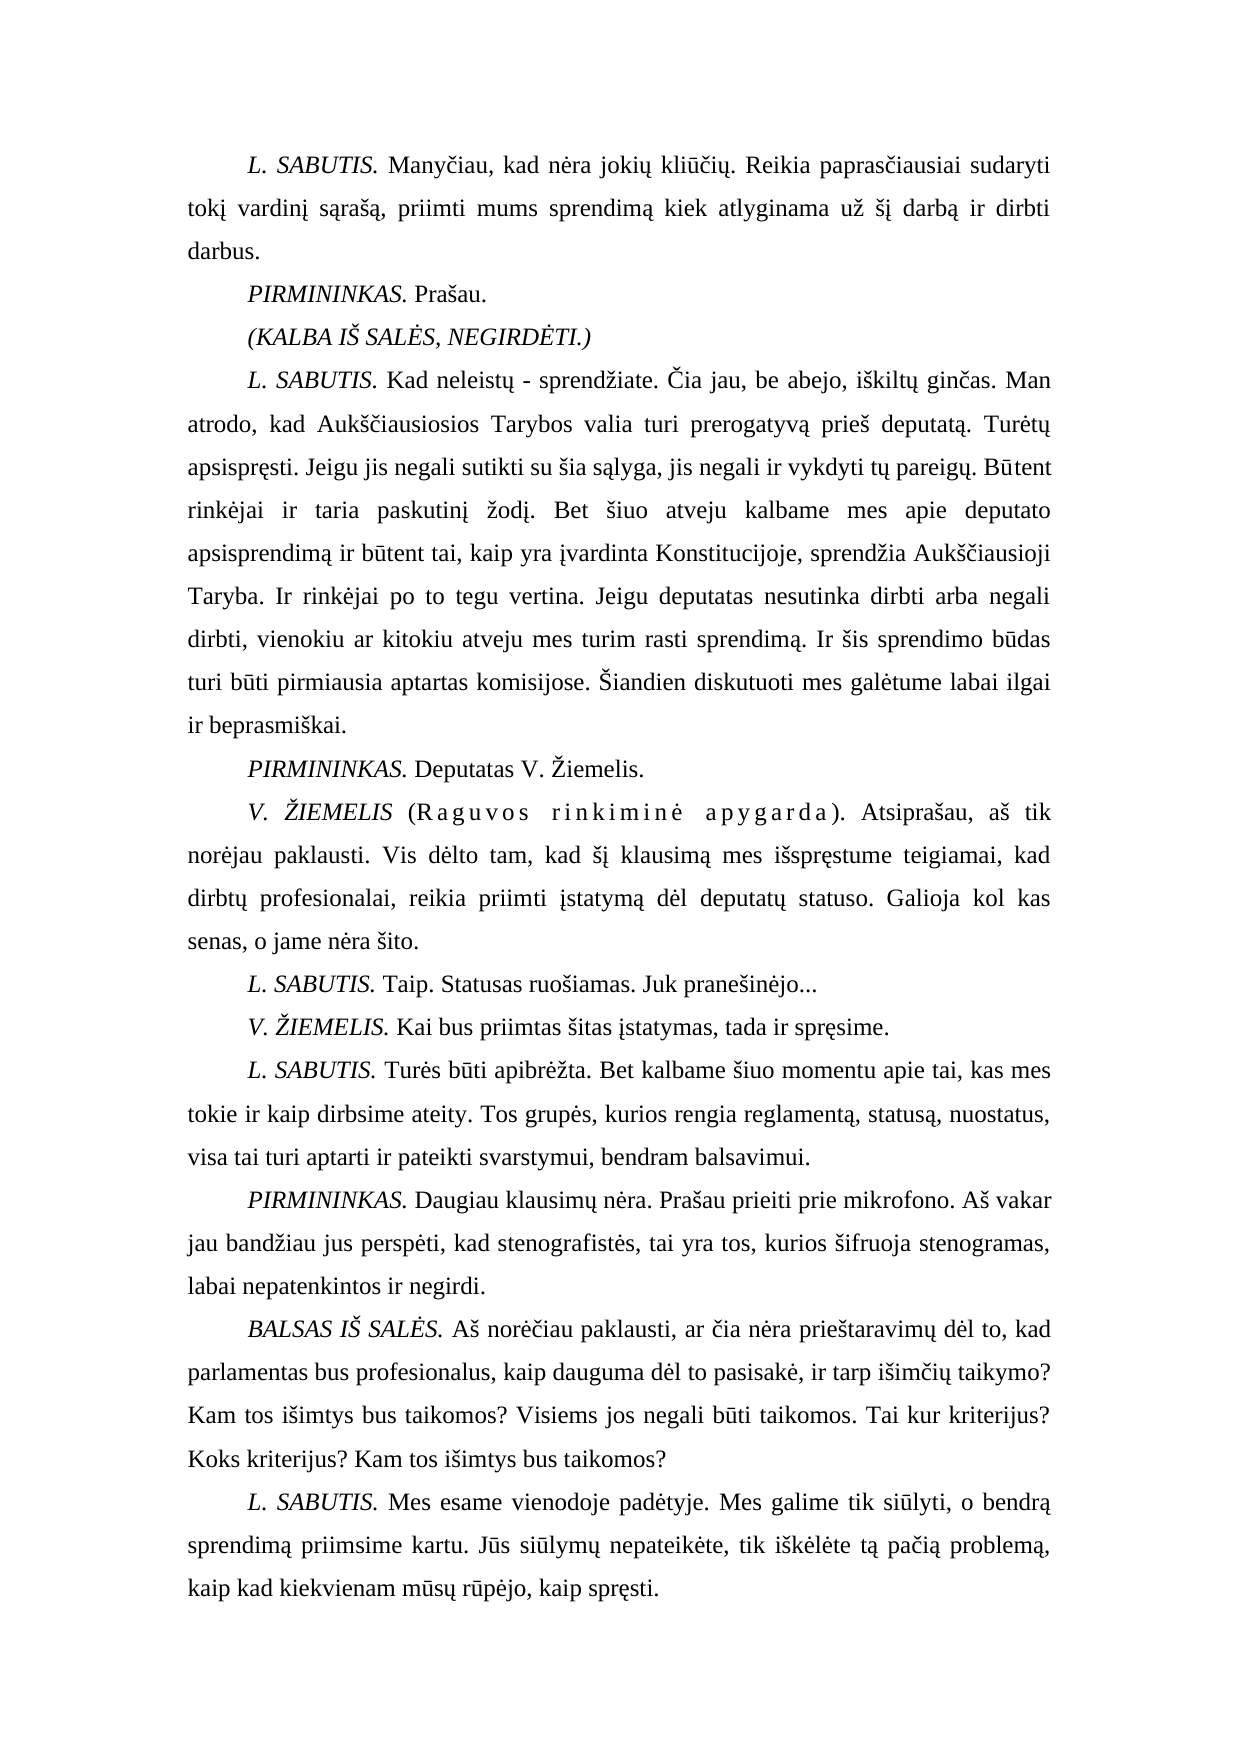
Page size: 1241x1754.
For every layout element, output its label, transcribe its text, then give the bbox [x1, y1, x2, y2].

text L. Sabutis. Mes esame vienodoje padėtyje. Mes galime tik siūlyti, o bendrą sprendimą priimsime kartu. Jūs siūlymų nepateikėte, tik iškėlėte tą pačią problemą, kaip kad kiekvienam mū­sų rūpėjo, kaip spręsti. [187, 1487, 1052, 1602]
text L. Sabutis. Kad neleistų - sprendžiate. Čia jau, be abejo, iškiltų ginčas. Man atrodo, kad Aukščiausiosios Tarybos valia turi prerogatyvą prieš deputatą. Turėtų apsispręsti. Jeigu jis negali sutikti su šia sąlyga, jis negali ir vykdyti tų pareigų. Bū­tent rinkėjai ir taria paskutinį žodį. Bet šiuo atveju kalbame mes apie deputato apsisprendimą ir būtent tai, kaip yra įvardinta Konstitucijoje, sprendžia Aukščiausioji Taryba. Ir rinkėjai po to tegu vertina. Jeigu deputatas nesutinka dirbti arba negali dirbti, vienokiu ar kitokiu atveju mes turim rasti sprendimą. Ir šis sprendimo būdas turi būti pirmiausia aptartas komisijose. Šiandien diskutuoti mes galėtume labai ilgai ir beprasmiškai. [187, 366, 1052, 739]
text L. Sabutis. Manyčiau, kad nėra jokių kliūčių. Reikia paprasčiausiai sudaryti tokį vardinį sąrašą, priimti mums sprendimą kiek atlyginama už šį darbą ir dirbti darbus. [187, 150, 1052, 265]
text Pirmininkas. Prašau. [187, 279, 1052, 308]
text Pirmininkas. Deputatas V. Žiemelis. [187, 754, 1052, 782]
text V. Žiemelis (Raguvos rinkiminė apygarda). Atsi­prašau, aš tik norėjau paklausti. Vis dėlto tam, kad šį klausimą mes išspręstume teigiamai, kad dirbtų profesionalai, reikia priim­ti įstatymą dėl deputatų statuso. Galioja kol kas senas, o jame nėra šito. [187, 797, 1052, 955]
text Pirmininkas. Daugiau klausimų nėra. Prašau prieiti prie mik­rofono. Aš vakar jau bandžiau jus perspėti, kad stenografistės, tai yra tos, kurios šifruoja stenogramas, labai nepatenkintos ir negirdi. [187, 1185, 1052, 1300]
text L. Sabutis. Taip. Statusas ruošiamas. Juk pranešinėjo... [187, 969, 1052, 998]
text V. Žiemelis. Kai bus priimtas šitas įstatymas, tada ir sprę­sime. [187, 1012, 1052, 1041]
text L. Sabutis. Turės būti apibrėžta. Bet kalbame šiuo momentu apie tai, kas mes tokie ir kaip dirbsime ateity. Tos grupės, kurios rengia reglamentą, statusą, nuostatus, visa tai turi aptarti ir pateikti svarstymui, bendram balsavimui. [187, 1056, 1052, 1171]
text (Kalba iš salės, negirdėti.) [187, 322, 1052, 351]
text Balsas iš salės. Aš norėčiau paklausti, ar čia nėra prieštaravimų dėl to, kad parlamentas bus profesionalus, kaip dauguma dėl to pasisakė, ir tarp išimčių taikymo? Kam tos išimtys bus taikomos? Visiems jos negali būti taikomos. Tai kur kriterijus? Koks kriterijus? Kam tos išimtys bus taikomos? [187, 1314, 1052, 1472]
